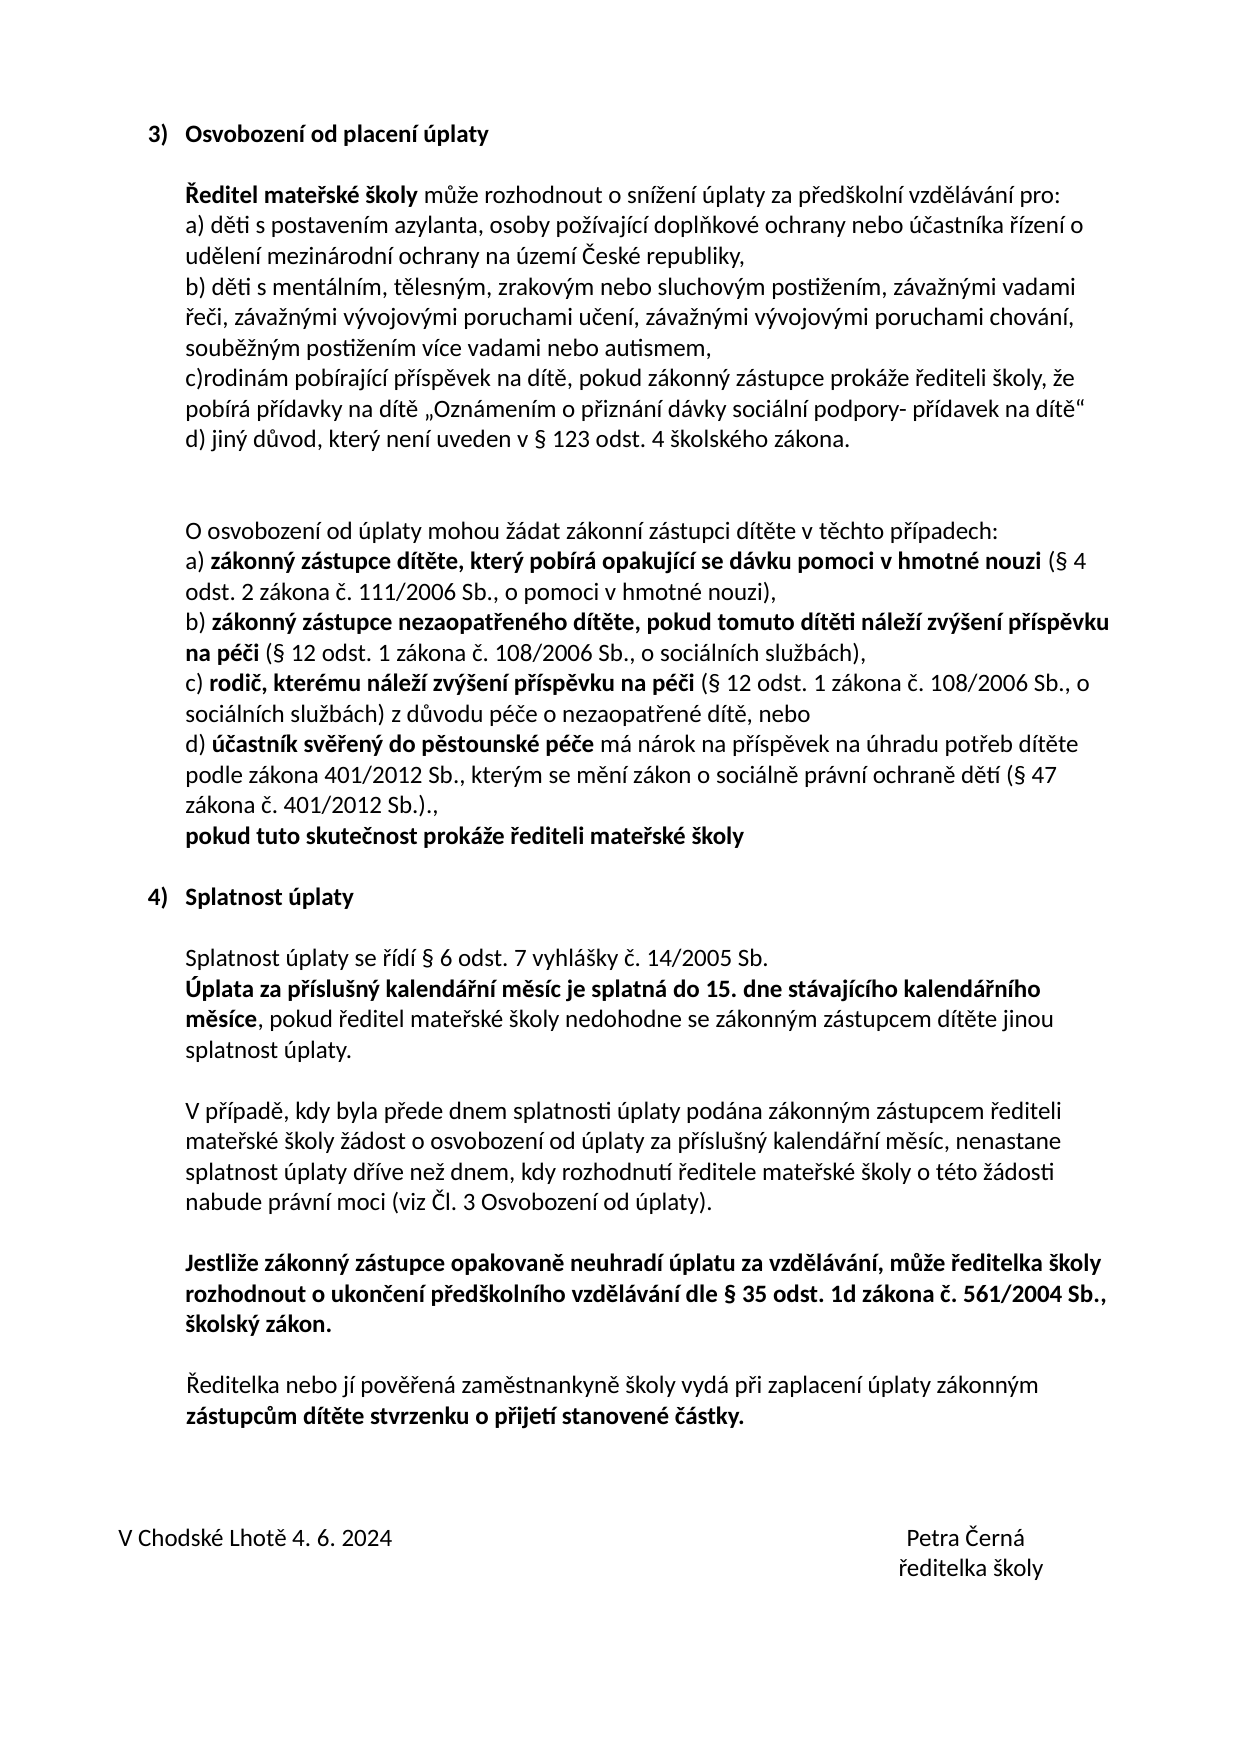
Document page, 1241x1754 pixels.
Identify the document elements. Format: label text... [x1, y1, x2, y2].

list Osvobození od placení úplaty [148, 118, 1122, 149]
list a) děti s postavením azylanta, osoby požívající doplňkové ochrany nebo účastníka řízení o udělení mezinárodní ochrany na území České republiky, [148, 210, 1122, 271]
list b) děti s mentálním, tělesným, zrakovým nebo sluchovým postižením, závažnými vadami řeči, závažnými vývojovými poruchami učení, závažnými vývojovými poruchami chování, souběžným postižením více vadami nebo autismem, [148, 271, 1122, 362]
list d) jiný důvod, který není uveden v § 123 odst. 4 školského zákona. [148, 423, 1122, 454]
list pokud tuto skutečnost prokáže řediteli mateřské školy [148, 820, 1122, 851]
list c) rodič, kterému náleží zvýšení příspěvku na péči (§ 12 odst. 1 zákona č. 108/2006 Sb., o sociálních službách) z důvodu péče o nezaopatřené dítě, nebo [148, 667, 1122, 728]
list O osvobození od úplaty mohou žádat zákonní zástupci dítěte v těchto případech: [148, 515, 1122, 545]
list Ředitel mateřské školy může rozhodnout o snížení úplaty za předškolní vzdělávání pro: [148, 179, 1122, 210]
list c)rodinám pobírající příspěvek na dítě, pokud zákonný zástupce prokáže řediteli školy, že pobírá přídavky na dítě „Oznámením o přiznání dávky sociální podpory- přídavek na dítě“ [148, 362, 1122, 423]
list Splatnost úplaty [148, 881, 1122, 912]
list V případě, kdy byla přede dnem splatnosti úplaty podána zákonným zástupcem řediteli mateřské školy žádost o osvobození od úplaty za příslušný kalendářní měsíc, nenastane splatnost úplaty dříve než dnem, kdy rozhodnutí ředitele mateřské školy o této žádosti nabude právní moci (viz Čl. 3 Osvobození od úplaty). [148, 1095, 1122, 1217]
text V Chodské Lhotě 4. 6. 2024 Petra Černá [118, 1522, 1122, 1553]
list Jestliže zákonný zástupce opakovaně neuhradí úplatu za vzdělávání, může ředitelka školy rozhodnout o ukončení předškolního vzdělávání dle § 35 odst. 1d zákona č. 561/2004 Sb., školský zákon. [148, 1247, 1122, 1339]
text ředitelka školy [118, 1553, 1122, 1583]
list Splatnost úplaty se řídí § 6 odst. 7 vyhlášky č. 14/2005 Sb. [148, 942, 1122, 973]
text zástupcům dítěte stvrzenku o přijetí stanovené částky. [118, 1400, 1122, 1431]
list b) zákonný zástupce nezaopatřeného dítěte, pokud tomuto dítěti náleží zvýšení příspěvku na péči (§ 12 odst. 1 zákona č. 108/2006 Sb., o sociálních službách), [148, 606, 1122, 667]
list Úplata za příslušný kalendářní měsíc je splatná do 15. dne stávajícího kalendářního měsíce, pokud ředitel mateřské školy nedohodne se zákonným zástupcem dítěte jinou splatnost úplaty. [148, 973, 1122, 1064]
text Ředitelka nebo jí pověřená zaměstnankyně školy vydá při zaplacení úplaty zákonným [118, 1369, 1122, 1400]
list a) zákonný zástupce dítěte, který pobírá opakující se dávku pomoci v hmotné nouzi (§ 4 odst. 2 zákona č. 111/2006 Sb., o pomoci v hmotné nouzi), [148, 545, 1122, 606]
list d) účastník svěřený do pěstounské péče má nárok na příspěvek na úhradu potřeb dítěte podle zákona 401/2012 Sb., kterým se mění zákon o sociálně právní ochraně dětí (§ 47 zákona č. 401/2012 Sb.)., [148, 728, 1122, 820]
